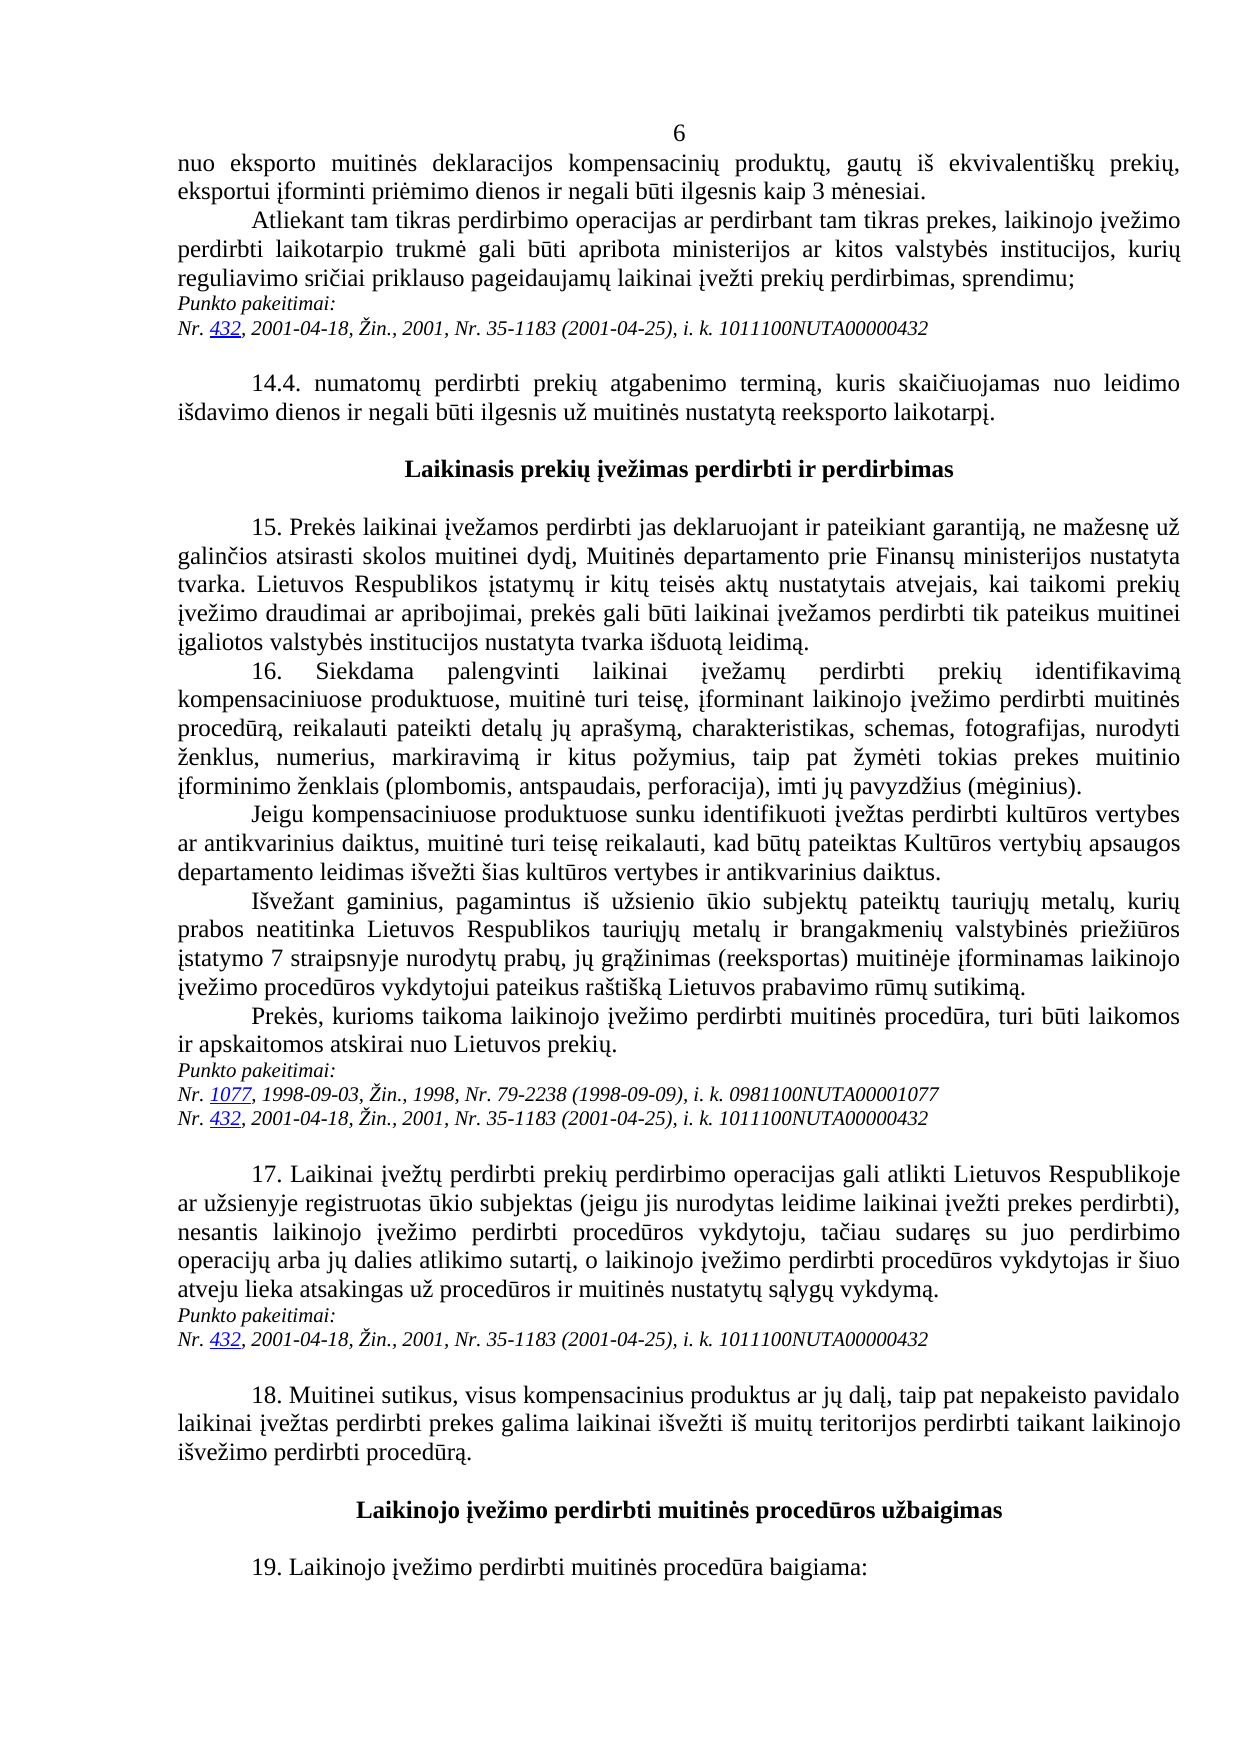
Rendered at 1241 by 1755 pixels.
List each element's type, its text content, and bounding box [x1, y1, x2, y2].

text Punkto pakeitimai: [177, 1303, 1181, 1327]
text 15. Prekės laikinai įvežamos perdirbti jas deklaruojant ir pateikiant garantiją, ne mažesnę už galinčios atsirasti skolos muitinei dydį, Muitinės departamento prie Finansų ministerijos nustatyta tvarka. Lietuvos Respublikos įstatymų ir kitų teisės aktų nustatytais atvejais, kai taikomi prekių įvežimo draudimai ar apribojimai, prekės gali būti laikinai įvežamos perdirbti tik pateikus muitinei įgaliotos valstybės institucijos nustatyta tvarka išduotą leidimą. [177, 512, 1181, 656]
text Laikinojo įvežimo perdirbti muitinės procedūros užbaigimas [177, 1495, 1181, 1523]
text nuo eksporto muitinės deklaracijos kompensacinių produktų, gautų iš ekvivalentiškų prekių, eksportui įforminti priėmimo dienos ir negali būti ilgesnis kaip 3 mėnesiai. [177, 148, 1181, 205]
text Prekės, kurioms taikoma laikinojo įvežimo perdirbti muitinės procedūra, turi būti laikomos ir apskaitomos atskirai nuo Lietuvos prekių. [177, 1001, 1181, 1058]
text Nr. 432, 2001-04-18, Žin., 2001, Nr. 35-1183 (2001-04-25), i. k. 1011100NUTA00000432 [177, 1106, 1181, 1130]
text 17. Laikinai įvežtų perdirbti prekių perdirbimo operacijas gali atlikti Lietuvos Respublikoje ar užsienyje registruotas ūkio subjektas (jeigu jis nurodytas leidime laikinai įvežti prekes perdirbti), nesantis laikinojo įvežimo perdirbti procedūros vykdytoju, tačiau sudaręs su juo perdirbimo operacijų arba jų dalies atlikimo sutartį, o laikinojo įvežimo perdirbti procedūros vykdytojas ir šiuo atveju lieka atsakingas už procedūros ir muitinės nustatytų sąlygų vykdymą. [177, 1159, 1181, 1303]
text 16. Siekdama palengvinti laikinai įvežamų perdirbti prekių identifikavimą kompensaciniuose produktuose, muitinė turi teisę, įforminant laikinojo įvežimo perdirbti muitinės procedūrą, reikalauti pateikti detalų jų aprašymą, charakteristikas, schemas, fotografijas, nurodyti ženklus, numerius, markiravimą ir kitus požymius, taip pat žymėti tokias prekes muitinio įforminimo ženklais (plombomis, antspaudais, perforacija), imti jų pavyzdžius (mėginius). [177, 656, 1181, 799]
text 19. Laikinojo įvežimo perdirbti muitinės procedūra baigiama: [177, 1552, 1181, 1581]
text Atliekant tam tikras perdirbimo operacijas ar perdirbant tam tikras prekes, laikinojo įvežimo perdirbti laikotarpio trukmė gali būti apribota ministerijos ar kitos valstybės institucijos, kurių reguliavimo sričiai priklauso pageidaujamų laikinai įvežti prekių perdirbimas, sprendimu; [177, 205, 1181, 291]
text Nr. 432, 2001-04-18, Žin., 2001, Nr. 35-1183 (2001-04-25), i. k. 1011100NUTA00000432 [177, 1327, 1181, 1351]
text Punkto pakeitimai: [177, 291, 1181, 315]
text Nr. 432, 2001-04-18, Žin., 2001, Nr. 35-1183 (2001-04-25), i. k. 1011100NUTA00000432 [177, 315, 1181, 339]
text Punkto pakeitimai: [177, 1058, 1181, 1082]
text 18. Muitinei sutikus, visus kompensacinius produktus ar jų dalį, taip pat nepakeisto pavidalo laikinai įvežtas perdirbti prekes galima laikinai išvežti iš muitų teritorijos perdirbti taikant laikinojo išvežimo perdirbti procedūrą. [177, 1380, 1181, 1466]
text Nr. 1077, 1998-09-03, Žin., 1998, Nr. 79-2238 (1998-09-09), i. k. 0981100NUTA00001077 [177, 1082, 1181, 1106]
text 14.4. numatomų perdirbti prekių atgabenimo terminą, kuris skaičiuojamas nuo leidimo išdavimo dienos ir negali būti ilgesnis už muitinės nustatytą reeksporto laikotarpį. [177, 368, 1181, 426]
text Jeigu kompensaciniuose produktuose sunku identifikuoti įvežtas perdirbti kultūros vertybes ar antikvarinius daiktus, muitinė turi teisę reikalauti, kad būtų pateiktas Kultūros vertybių apsaugos departamento leidimas išvežti šias kultūros vertybes ir antikvarinius daiktus. [177, 799, 1181, 886]
text Laikinasis prekių įvežimas perdirbti ir perdirbimas [177, 454, 1181, 483]
text Išvežant gaminius, pagamintus iš užsienio ūkio subjektų pateiktų tauriųjų metalų, kurių prabos neatitinka Lietuvos Respublikos tauriųjų metalų ir brangakmenių valstybinės priežiūros įstatymo 7 straipsnyje nurodytų prabų, jų grąžinimas (reeksportas) muitinėje įforminamas laikinojo įvežimo procedūros vykdytojui pateikus raštišką Lietuvos prabavimo rūmų sutikimą. [177, 886, 1181, 1001]
